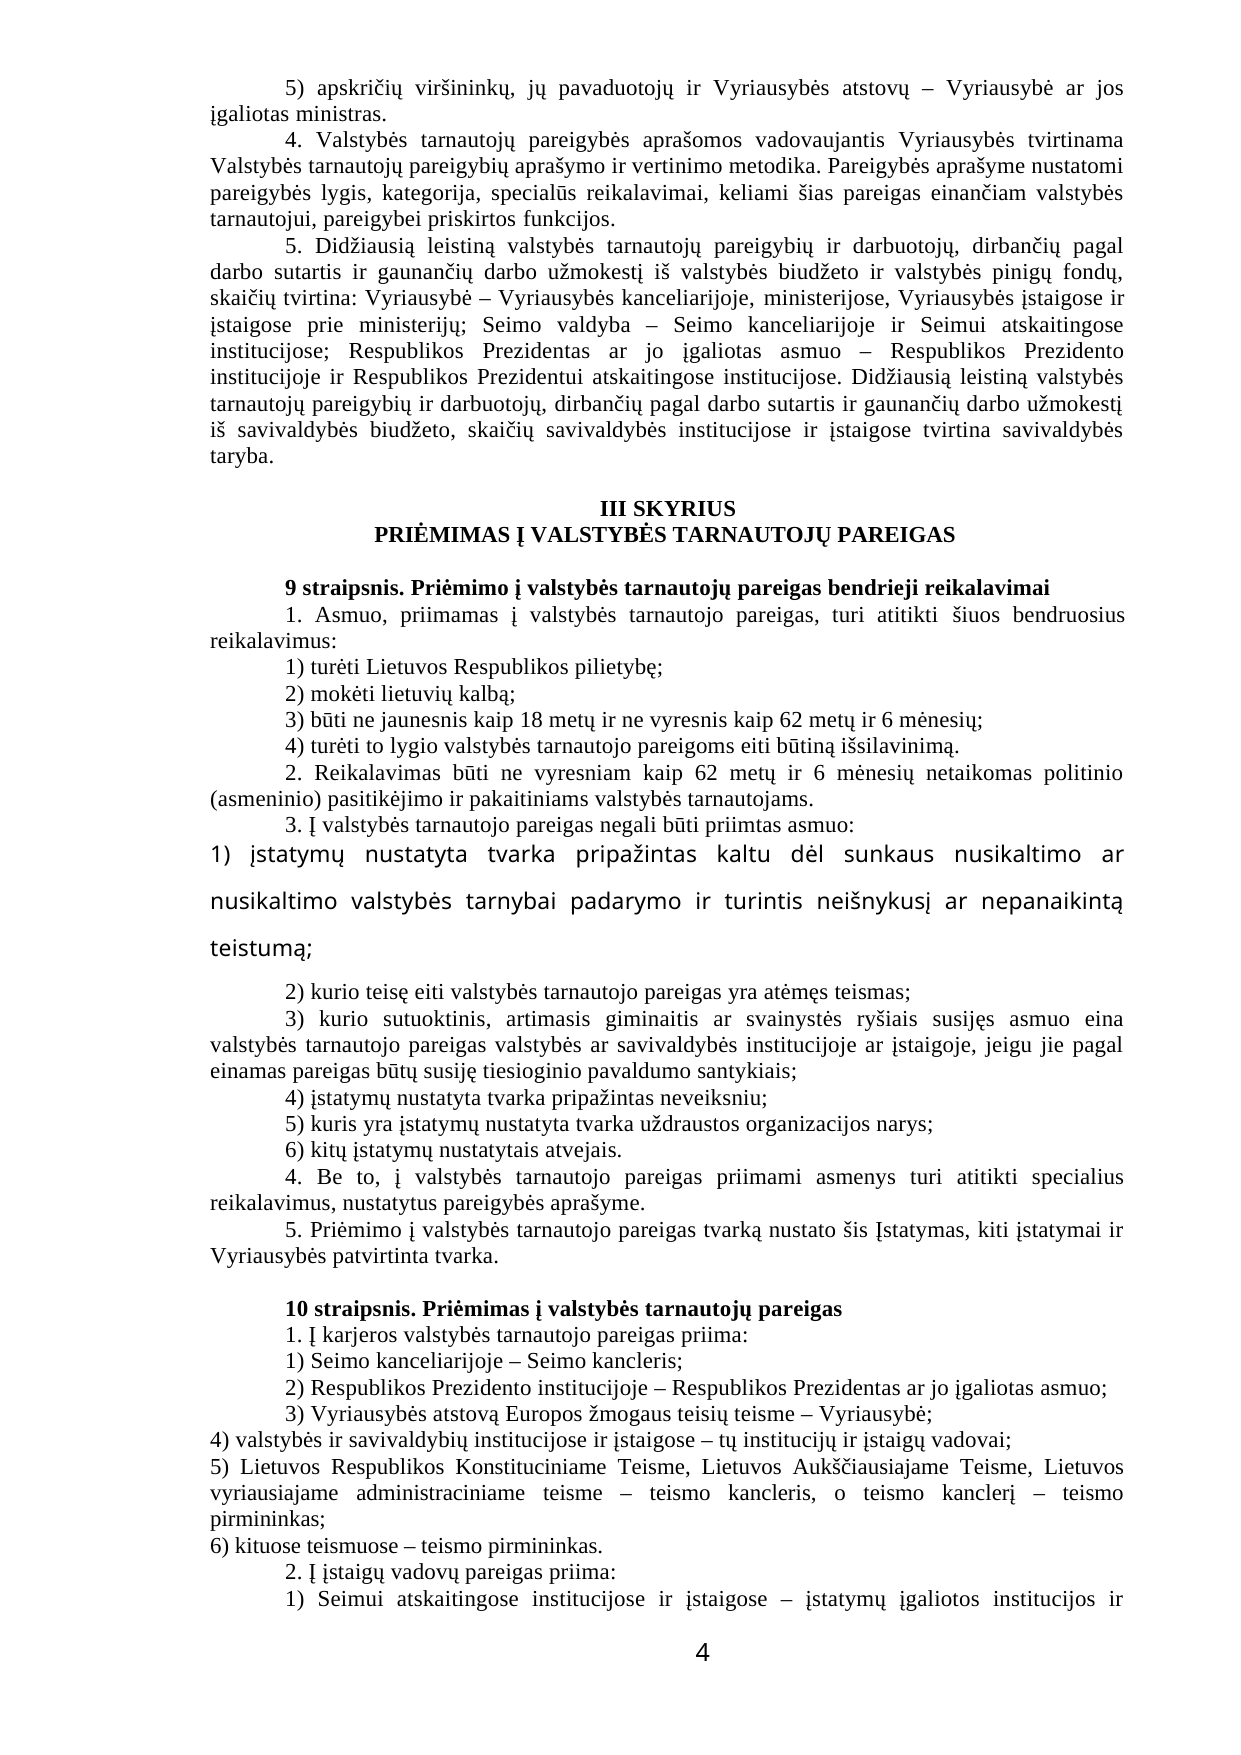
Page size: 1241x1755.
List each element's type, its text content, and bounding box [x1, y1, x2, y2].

text 4. Be to, į valstybės tarnautojo pareigas priimami asmenys turi atitikti specialius reikalavimus, nustatytus pareigybės aprašyme. [210, 1163, 1126, 1216]
text 4) įstatymų nustatyta tvarka pripažintas neveiksniu; [210, 1084, 1126, 1110]
text 1) Seimo kanceliarijoje – Seimo kancleris; [210, 1347, 1126, 1374]
text 9 straipsnis. Priėmimo į valstybės tarnautojų pareigas bendrieji reikalavimai [285, 574, 1126, 601]
text 3) kurio sutuoktinis, artimasis giminaitis ar svainystės ryšiais susijęs asmuo eina valstybės tarnautojo pareigas valstybės ar savivaldybės institucijoje ar įstaigoje, jeigu jie pagal einamas pareigas būtų susiję tiesioginio pavaldumo santykiais; [210, 1005, 1126, 1084]
text 2) kurio teisę eiti valstybės tarnautojo pareigas yra atėmęs teismas; [210, 978, 1126, 1005]
text 3. Į valstybės tarnautojo pareigas negali būti priimtas asmuo: [210, 811, 1126, 838]
text 4) valstybės ir savivaldybių institucijose ir įstaigose – tų institucijų ir įstaigų vadovai; [210, 1426, 1126, 1453]
text 2. Į įstaigų vadovų pareigas priima: [210, 1558, 1126, 1584]
subtitle III SKYRIUS [210, 495, 1126, 522]
text 2) Respublikos Prezidento institucijoje – Respublikos Prezidentas ar jo įgaliotas asmuo; [210, 1374, 1126, 1400]
text 10 straipsnis. Priėmimas į valstybės tarnautojų pareigas [210, 1295, 1126, 1321]
text 1. Asmuo, priimamas į valstybės tarnautojo pareigas, turi atitikti šiuos bendruosius reikalavimus: [210, 601, 1126, 653]
text 3) Vyriausybės atstovą Europos žmogaus teisių teisme – Vyriausybė; [210, 1400, 1126, 1426]
text 1) turėti Lietuvos Respublikos pilietybę; [210, 653, 1126, 680]
text 4. Valstybės tarnautojų pareigybės aprašomos vadovaujantis Vyriausybės tvirtinama Valstybės tarnautojų pareigybių aprašymo ir vertinimo metodika. Pareigybės aprašyme nustatomi pareigybės lygis, kategorija, specialūs reikalavimai, keliami šias pareigas einančiam valstybės tarnautojui, pareigybei priskirtos funkcijos. [210, 126, 1126, 232]
text 2. Reikalavimas būti ne vyresniam kaip 62 metų ir 6 mėnesių netaikomas politinio (asmeninio) pasitikėjimo ir pakaitiniams valstybės tarnautojams. [210, 759, 1126, 811]
text 6) kituose teismuose – teismo pirmininkas. [210, 1532, 1126, 1558]
subtitle PRIĖMIMAS Į VALSTYBĖS TARNAUTOJŲ PAREIGAS [210, 522, 1126, 548]
text 2) mokėti lietuvių kalbą; [210, 680, 1126, 706]
text 1) įstatymų nustatyta tvarka pripažintas kaltu dėl sunkaus nusikaltimo ar nusikaltimo valstybės tarnybai padarymo ir turintis neišnykusį ar nepanaikintą teistumą; [210, 838, 1126, 963]
text 4) turėti to lygio valstybės tarnautojo pareigoms eiti būtiną išsilavinimą. [210, 732, 1126, 759]
text 5) Lietuvos Respublikos Konstituciniame Teisme, Lietuvos Aukščiausiajame Teisme, Lietuvos vyriausiajame administraciniame teisme – teismo kancleris, o teismo kanclerį – teismo pirmininkas; [210, 1453, 1126, 1532]
text 3) būti ne jaunesnis kaip 18 metų ir ne vyresnis kaip 62 metų ir 6 mėnesių; [210, 706, 1126, 732]
text 5) kuris yra įstatymų nustatyta tvarka uždraustos organizacijos narys; [210, 1110, 1126, 1137]
text 6) kitų įstatymų nustatytais atvejais. [210, 1137, 1126, 1163]
text 5. Priėmimo į valstybės tarnautojo pareigas tvarką nustato šis Įstatymas, kiti įstatymai ir Vyriausybės patvirtinta tvarka. [210, 1216, 1126, 1268]
text 5) apskričių viršininkų, jų pavaduotojų ir Vyriausybės atstovų – Vyriausybė ar jos įgaliotas ministras. [210, 73, 1126, 126]
text 1. Į karjeros valstybės tarnautojo pareigas priima: [210, 1321, 1126, 1347]
text 5. Didžiausią leistiną valstybės tarnautojų pareigybių ir darbuotojų, dirbančių pagal darbo sutartis ir gaunančių darbo užmokestį iš valstybės biudžeto ir valstybės pinigų fondų, skaičių tvirtina: Vyriausybė – Vyriausybės kanceliarijoje, ministerijose, Vyriausybės įstaigose ir įstaigose prie ministerijų; Seimo valdyba – Seimo kanceliarijoje ir Seimui atskaitingose institucijose; Respublikos Prezidentas ar jo įgaliotas asmuo – Respublikos Prezidento institucijoje ir Respublikos Prezidentui atskaitingose institucijose. Didžiausią leistiną valstybės tarnautojų pareigybių ir darbuotojų, dirbančių pagal darbo sutartis ir gaunančių darbo užmokestį iš savivaldybės biudžeto, skaičių savivaldybės institucijose ir įstaigose tvirtina savivaldybės taryba. [210, 232, 1126, 469]
text 1) Seimui atskaitingose institucijose ir įstaigose – įstatymų įgaliotos institucijos ir [210, 1584, 1126, 1611]
